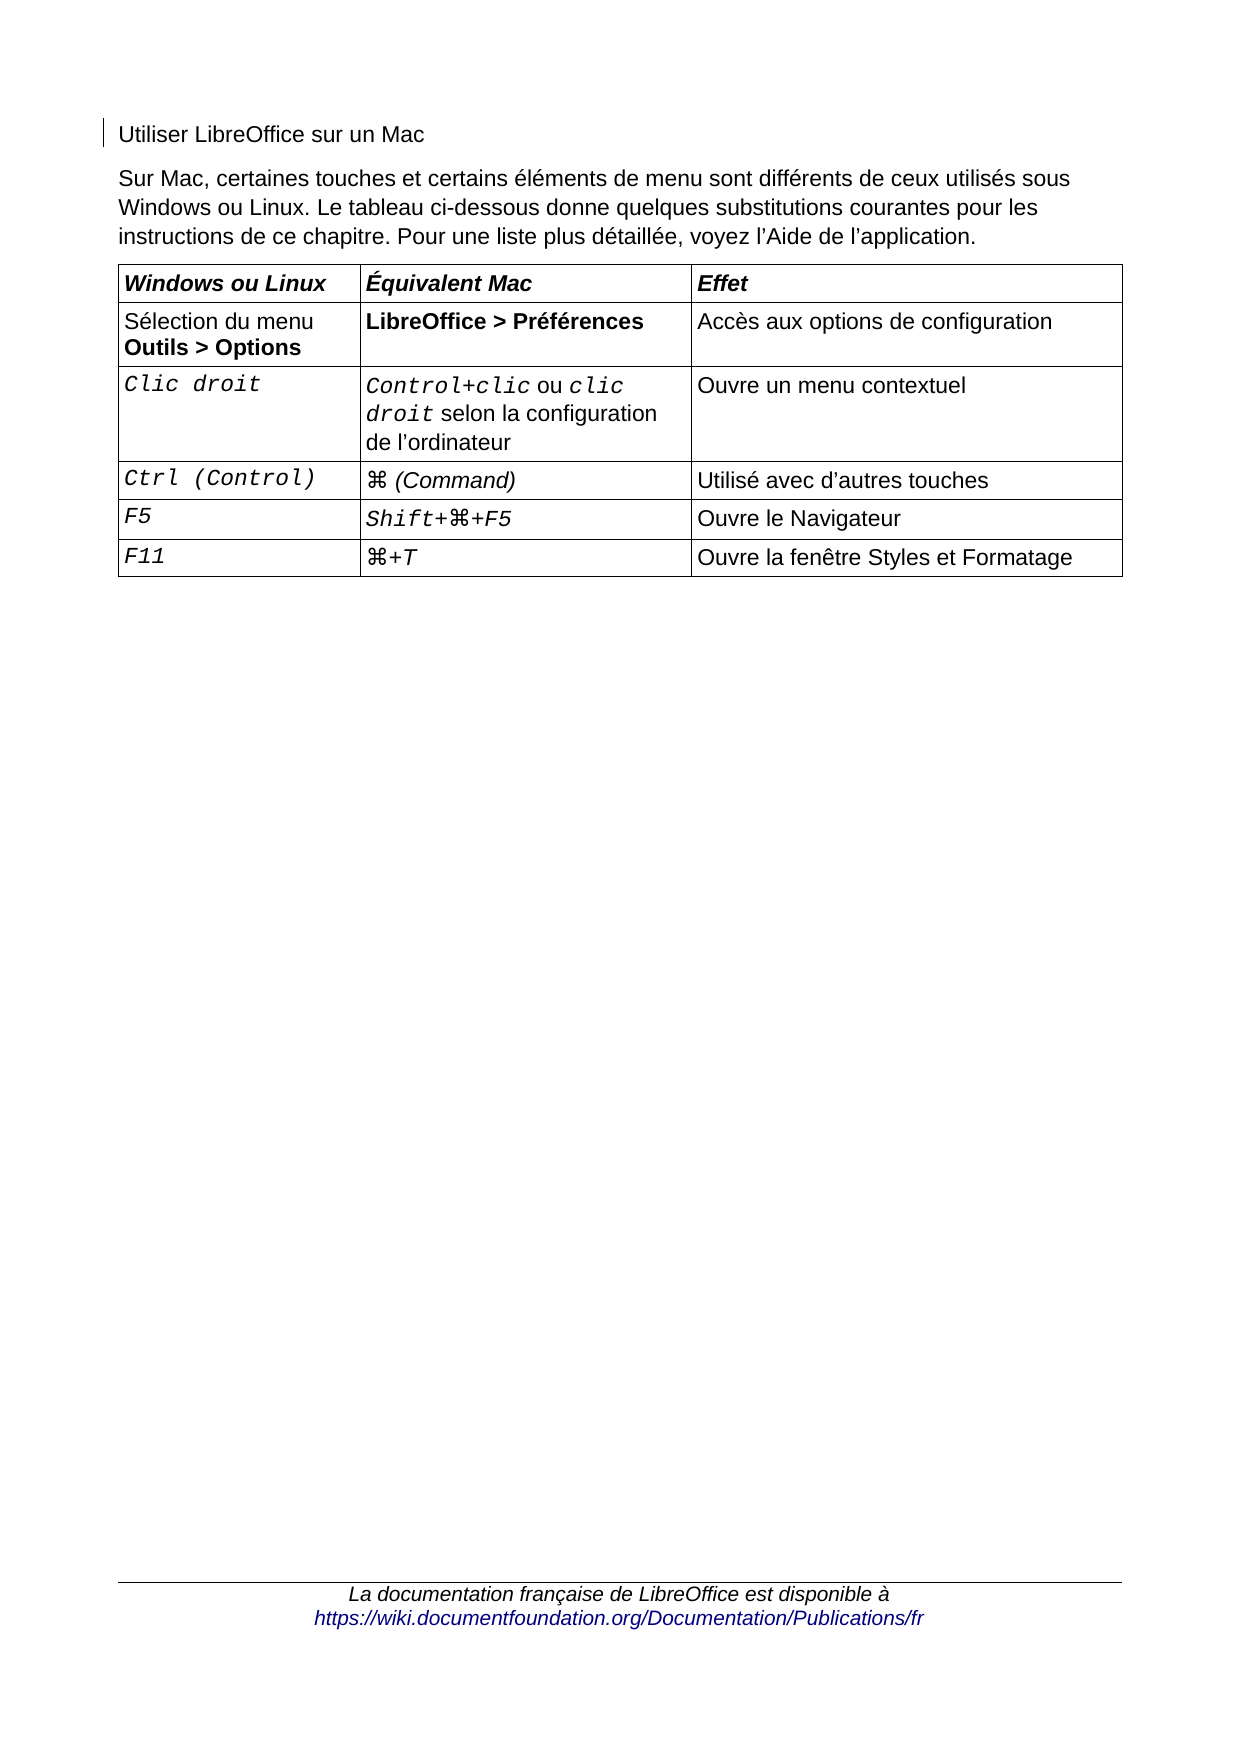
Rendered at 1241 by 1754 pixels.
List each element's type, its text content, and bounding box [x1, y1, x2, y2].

table_header Effet [692, 265, 1122, 302]
table_cell F5 [119, 500, 360, 538]
table_header Windows ou Linux [119, 265, 360, 302]
table_cell Clic droit [119, 367, 360, 461]
table_header Équivalent Mac [361, 265, 691, 302]
table_cell F11 [119, 540, 360, 576]
table_cell Ouvre le Navigateur [692, 500, 1122, 538]
text Sur Mac, certaines touches et certains éléments de menu sont différents de ceux utilisés sous Windows ou Linux. Le tableau ci-dessous donne quelques substitutions courantes pour les instructions de ce chapitre. Pour une liste plus détaillée, voyez l’Aide de l’application. [118, 162, 1122, 249]
table_cell Utilisé avec d’autres touches [692, 462, 1122, 499]
table_cell Accès aux options de configuration [692, 303, 1122, 366]
table_cell Shift+⌘+F5 [361, 500, 691, 538]
table_cell Control+clic ou clic droit selon la configuration de l’ordinateur [361, 367, 691, 461]
table_cell LibreOffice > Préférences [361, 303, 691, 366]
table_cell Ouvre la fenêtre Styles et Formatage [692, 540, 1122, 576]
table_cell Sélection du menu Outils > Options [119, 303, 360, 366]
table_cell ⌘ (Command) [361, 462, 691, 499]
table_cell ⌘+T [361, 540, 691, 576]
table_cell Ouvre un menu contextuel [692, 367, 1122, 461]
table_cell Ctrl (Control) [119, 462, 360, 499]
